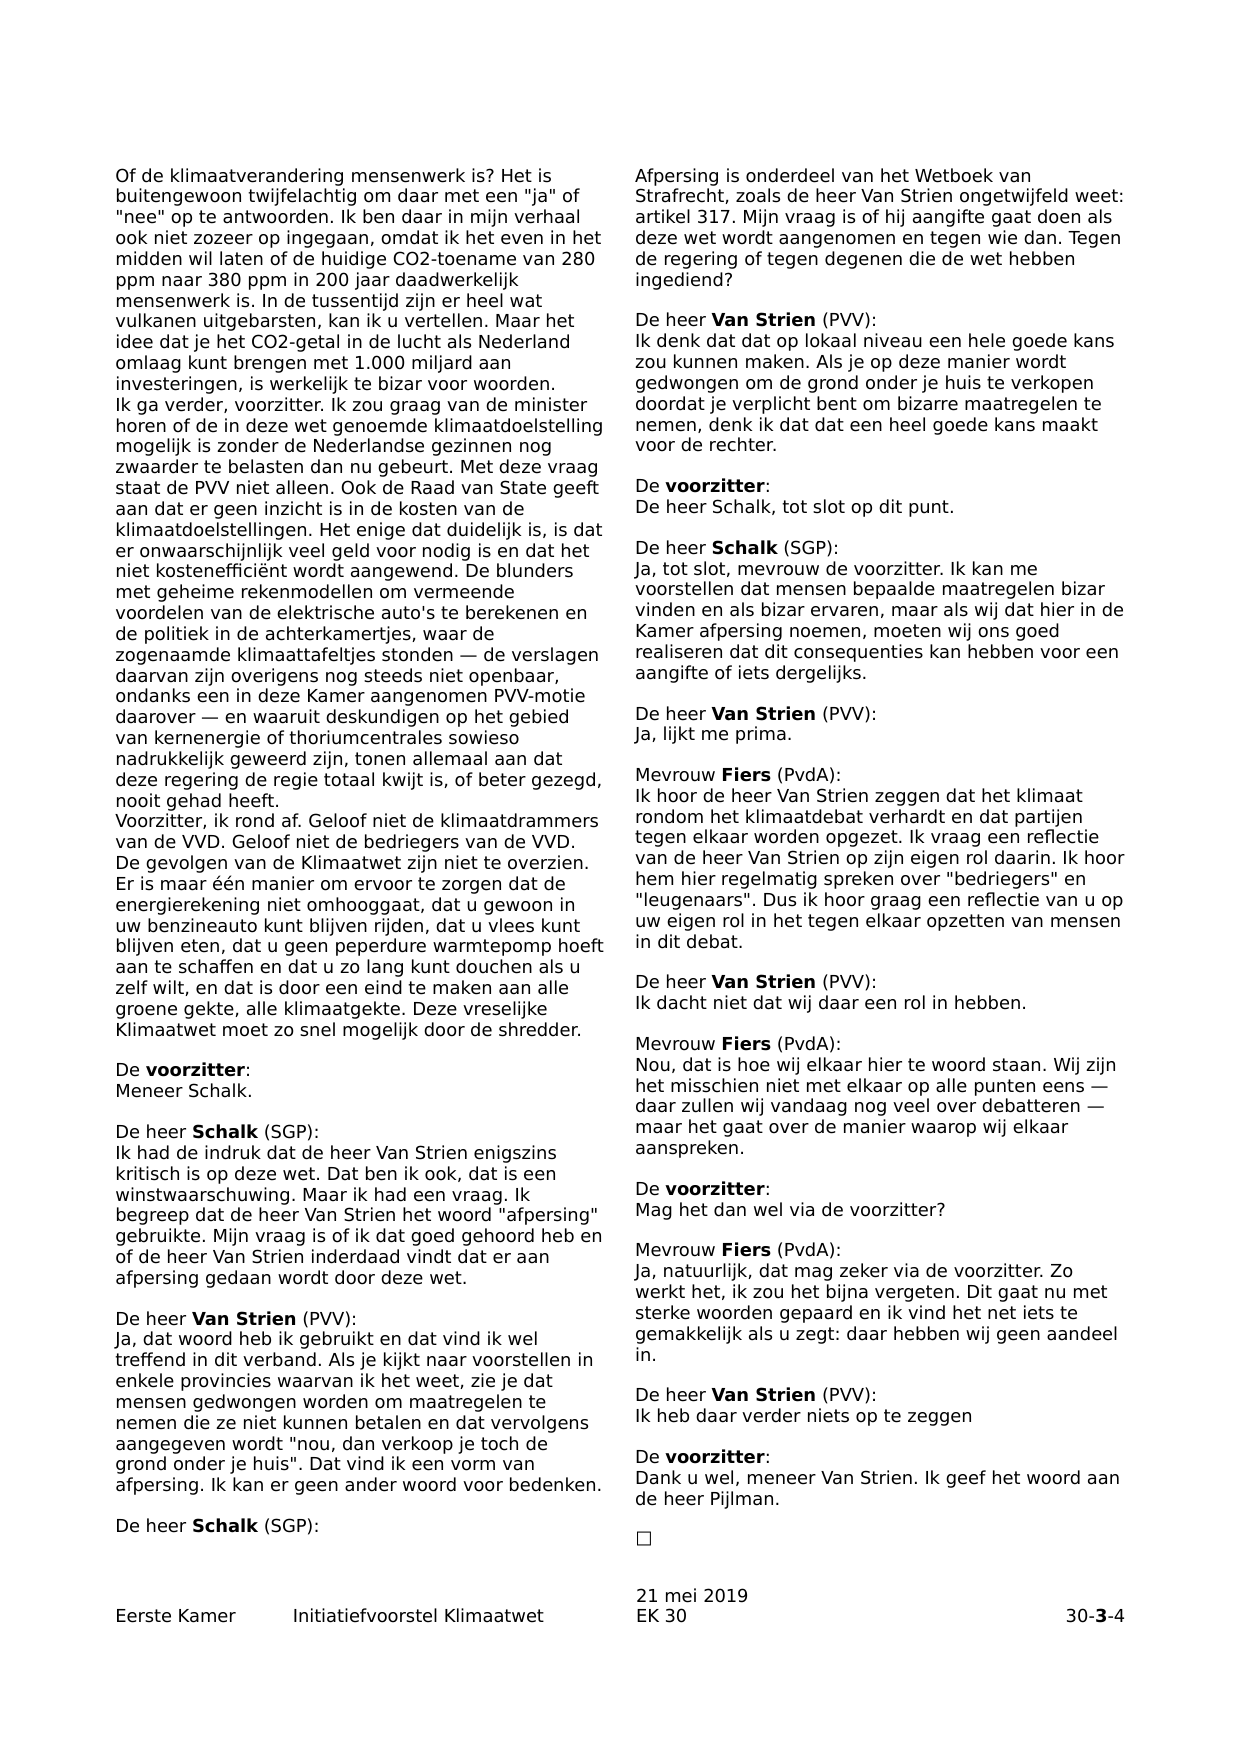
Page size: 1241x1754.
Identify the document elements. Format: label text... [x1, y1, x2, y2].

text Voorzitter, ik rond af. Geloof niet de klimaatdrammers van de VVD. Geloof niet de bedriegers van de VVD. De gevolgen van de Klimaatwet zijn niet te overzien. Er is maar één manier om ervoor te zorgen dat de energierekening niet omhooggaat, dat u gewoon in uw benzineauto kunt blijven rijden, dat u vlees kunt blijven eten, dat u geen peperdure warmtepomp hoeft aan te schaffen en dat u zo lang kunt douchen als u zelf wilt, en dat is door een eind te maken aan alle groene gekte, alle klimaatgekte. Deze vreselijke Klimaatwet moet zo snel mogelijk door de shredder. [115, 811, 605, 1040]
text De heer Van Strien (PVV): [635, 1385, 1125, 1406]
text De voorzitter: [635, 476, 1125, 497]
text De voorzitter: [635, 1179, 1125, 1199]
text Ik heb daar verder niets op te zeggen [635, 1406, 1125, 1427]
text Afpersing is onderdeel van het Wetboek van Strafrecht, zoals de heer Van Strien ongetwijfeld weet: artikel 317. Mijn vraag is of hij aangifte gaat doen als deze wet wordt aangenomen en tegen wie dan. Tegen de regering of tegen degenen die de wet hebben ingediend? [635, 165, 1125, 290]
text Ik had de indruk dat de heer Van Strien enigszins kritisch is op deze wet. Dat ben ik ook, dat is een winstwaarschuwing. Maar ik had een vraag. Ik begreep dat de heer Van Strien het woord "afpersing" gebruikte. Mijn vraag is of ik dat goed gehoord heb en of de heer Van Strien inderdaad vindt dat er aan afpersing gedaan wordt door deze wet. [115, 1143, 605, 1288]
text ⬜ [635, 1529, 1125, 1550]
text Dank u wel, meneer Van Strien. Ik geef het woord aan de heer Pijlman. [635, 1467, 1125, 1509]
text Ik hoor de heer Van Strien zeggen dat het klimaat rondom het klimaatdebat verhardt en dat partijen tegen elkaar worden opgezet. Ik vraag een reflectie van de heer Van Strien op zijn eigen rol daarin. Ik hoor hem hier regelmatig spreken over "bedriegers" en "leugenaars". Dus ik hoor graag een reflectie van u op uw eigen rol in het tegen elkaar opzetten van mensen in dit debat. [635, 786, 1125, 952]
text De heer Schalk (SGP): [115, 1516, 605, 1537]
text De heer Van Strien (PVV): [115, 1308, 605, 1329]
text Mevrouw Fiers (PvdA): [635, 1240, 1125, 1261]
text De voorzitter: [635, 1447, 1125, 1467]
text Ik denk dat dat op lokaal niveau een hele goede kans zou kunnen maken. Als je op deze manier wordt gedwongen om de grond onder je huis te verkopen doordat je verplicht bent om bizarre maatregelen te nemen, denk ik dat dat een heel goede kans maakt voor de rechter. [635, 331, 1125, 456]
text De heer Van Strien (PVV): [635, 972, 1125, 993]
text De heer Schalk (SGP): [635, 538, 1125, 558]
text Ik dacht niet dat wij daar een rol in hebben. [635, 993, 1125, 1014]
text De heer Van Strien (PVV): [635, 310, 1125, 331]
text Meneer Schalk. [115, 1081, 605, 1102]
text De heer Schalk (SGP): [115, 1122, 605, 1143]
text Mevrouw Fiers (PvdA): [635, 765, 1125, 786]
text De voorzitter: [115, 1060, 605, 1081]
text Mag het dan wel via de voorzitter? [635, 1199, 1125, 1220]
text De heer Schalk, tot slot op dit punt. [635, 497, 1125, 518]
text Ja, dat woord heb ik gebruikt en dat vind ik wel treffend in dit verband. Als je kijkt naar voorstellen in enkele provincies waarvan ik het weet, zie je dat mensen gedwongen worden om maatregelen te nemen die ze niet kunnen betalen en dat vervolgens aangegeven wordt "nou, dan verkoop je toch de grond onder je huis". Dat vind ik een vorm van afpersing. Ik kan er geen ander woord voor bedenken. [115, 1329, 605, 1496]
text Ik ga verder, voorzitter. Ik zou graag van de minister horen of de in deze wet genoemde klimaatdoelstelling mogelijk is zonder de Nederlandse gezinnen nog zwaarder te belasten dan nu gebeurt. Met deze vraag staat de PVV niet alleen. Ook de Raad van State geeft aan dat er geen inzicht is in de kosten van de klimaatdoelstellingen. Het enige dat duidelijk is, is dat er onwaarschijnlijk veel geld voor nodig is en dat het niet kostenefficiënt wordt aangewend. De blunders met geheime rekenmodellen om vermeende voordelen van de elektrische auto's te berekenen en de politiek in de achterkamertjes, waar de zogenaamde klimaattafeltjes stonden — de verslagen daarvan zijn overigens nog steeds niet openbaar, ondanks een in deze Kamer aangenomen PVV-motie daarover — en waaruit deskundigen op het gebied van kernenergie of thoriumcentrales sowieso nadrukkelijk geweerd zijn, tonen allemaal aan dat deze regering de regie totaal kwijt is, of beter gezegd, nooit gehad heeft. [115, 394, 605, 811]
text Ja, natuurlijk, dat mag zeker via de voorzitter. Zo werkt het, ik zou het bijna vergeten. Dit gaat nu met sterke woorden gepaard en ik vind het net iets te gemakkelijk als u zegt: daar hebben wij geen aandeel in. [635, 1261, 1125, 1365]
text Ja, tot slot, mevrouw de voorzitter. Ik kan me voorstellen dat mensen bepaalde maatregelen bizar vinden en als bizar ervaren, maar als wij dat hier in de Kamer afpersing noemen, moeten wij ons goed realiseren dat dit consequenties kan hebben voor een aangifte of iets dergelijks. [635, 558, 1125, 683]
text Mevrouw Fiers (PvdA): [635, 1034, 1125, 1054]
text Ja, lijkt me prima. [635, 724, 1125, 745]
text De heer Van Strien (PVV): [635, 703, 1125, 724]
text Of de klimaatverandering mensenwerk is? Het is buitengewoon twijfelachtig om daar met een "ja" of "nee" op te antwoorden. Ik ben daar in mijn verhaal ook niet zozeer op ingegaan, omdat ik het even in het midden wil laten of de huidige CO2-toename van 280 ppm naar 380 ppm in 200 jaar daadwerkelijk mensenwerk is. In de tussentijd zijn er heel wat vulkanen uitgebarsten, kan ik u vertellen. Maar het idee dat je het CO2-getal in de lucht als Nederland omlaag kunt brengen met 1.000 miljard aan investeringen, is werkelijk te bizar voor woorden. [115, 165, 605, 394]
text Nou, dat is hoe wij elkaar hier te woord staan. Wij zijn het misschien niet met elkaar op alle punten eens — daar zullen wij vandaag nog veel over debatteren — maar het gaat over de manier waarop wij elkaar aanspreken. [635, 1054, 1125, 1159]
